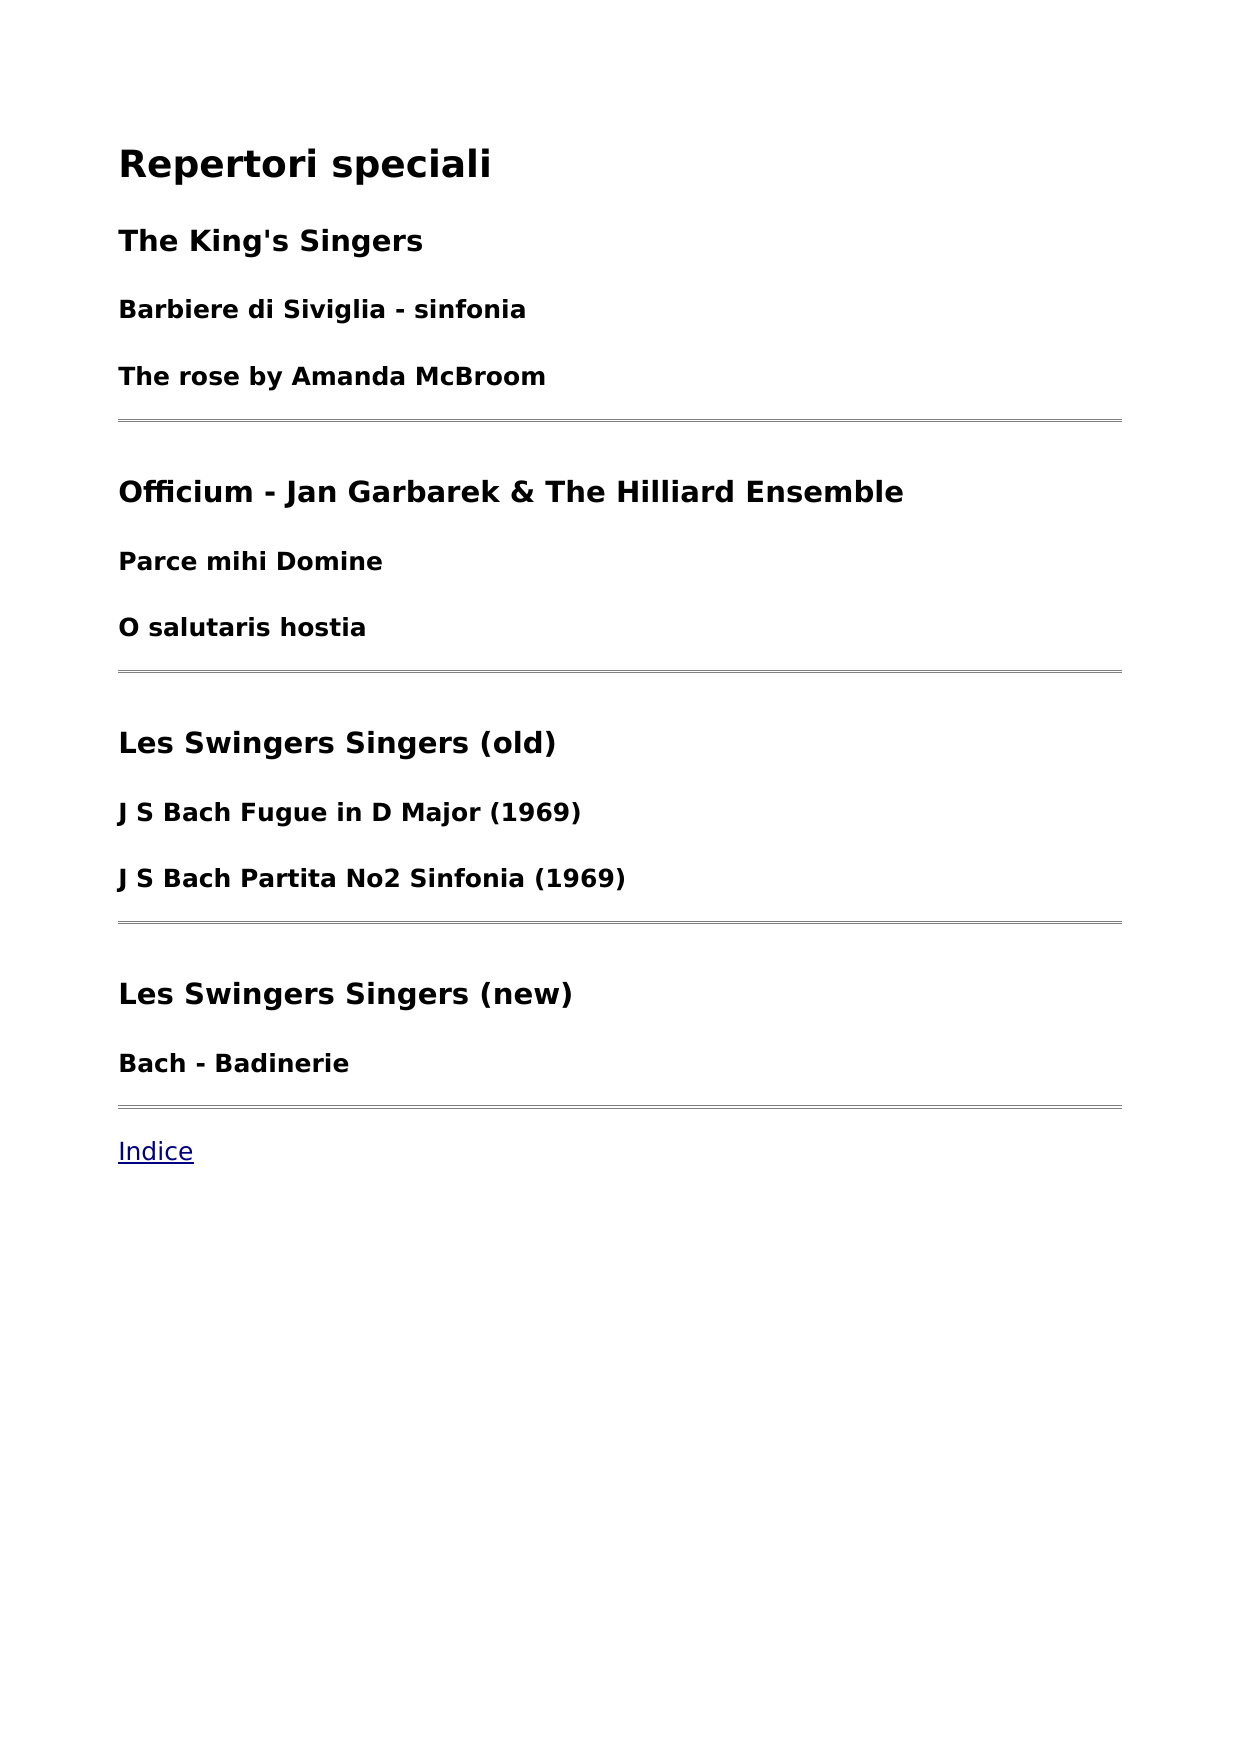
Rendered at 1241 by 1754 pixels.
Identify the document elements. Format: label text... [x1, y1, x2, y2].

text Indice [118, 1137, 1122, 1166]
subtitle The King's Singers [118, 224, 1122, 258]
subtitle The rose by Amanda McBroom [118, 362, 1122, 392]
subtitle Bach - Badinerie [118, 1049, 1122, 1078]
subtitle J S Bach Partita No2 Sinfonia (1969) [118, 865, 1122, 894]
subtitle Parce mihi Domine [118, 547, 1122, 576]
subtitle Officium - Jan Garbarek & The Hilliard Ensemble [118, 475, 1122, 509]
subtitle Les Swingers Singers (old) [118, 727, 1122, 761]
subtitle Barbiere di Siviglia - sinfonia [118, 296, 1122, 325]
subtitle J S Bach Fugue in D Major (1969) [118, 798, 1122, 827]
subtitle Les Swingers Singers (new) [118, 978, 1122, 1012]
subtitle O salutaris hostia [118, 613, 1122, 643]
subtitle Repertori speciali [118, 143, 1122, 187]
